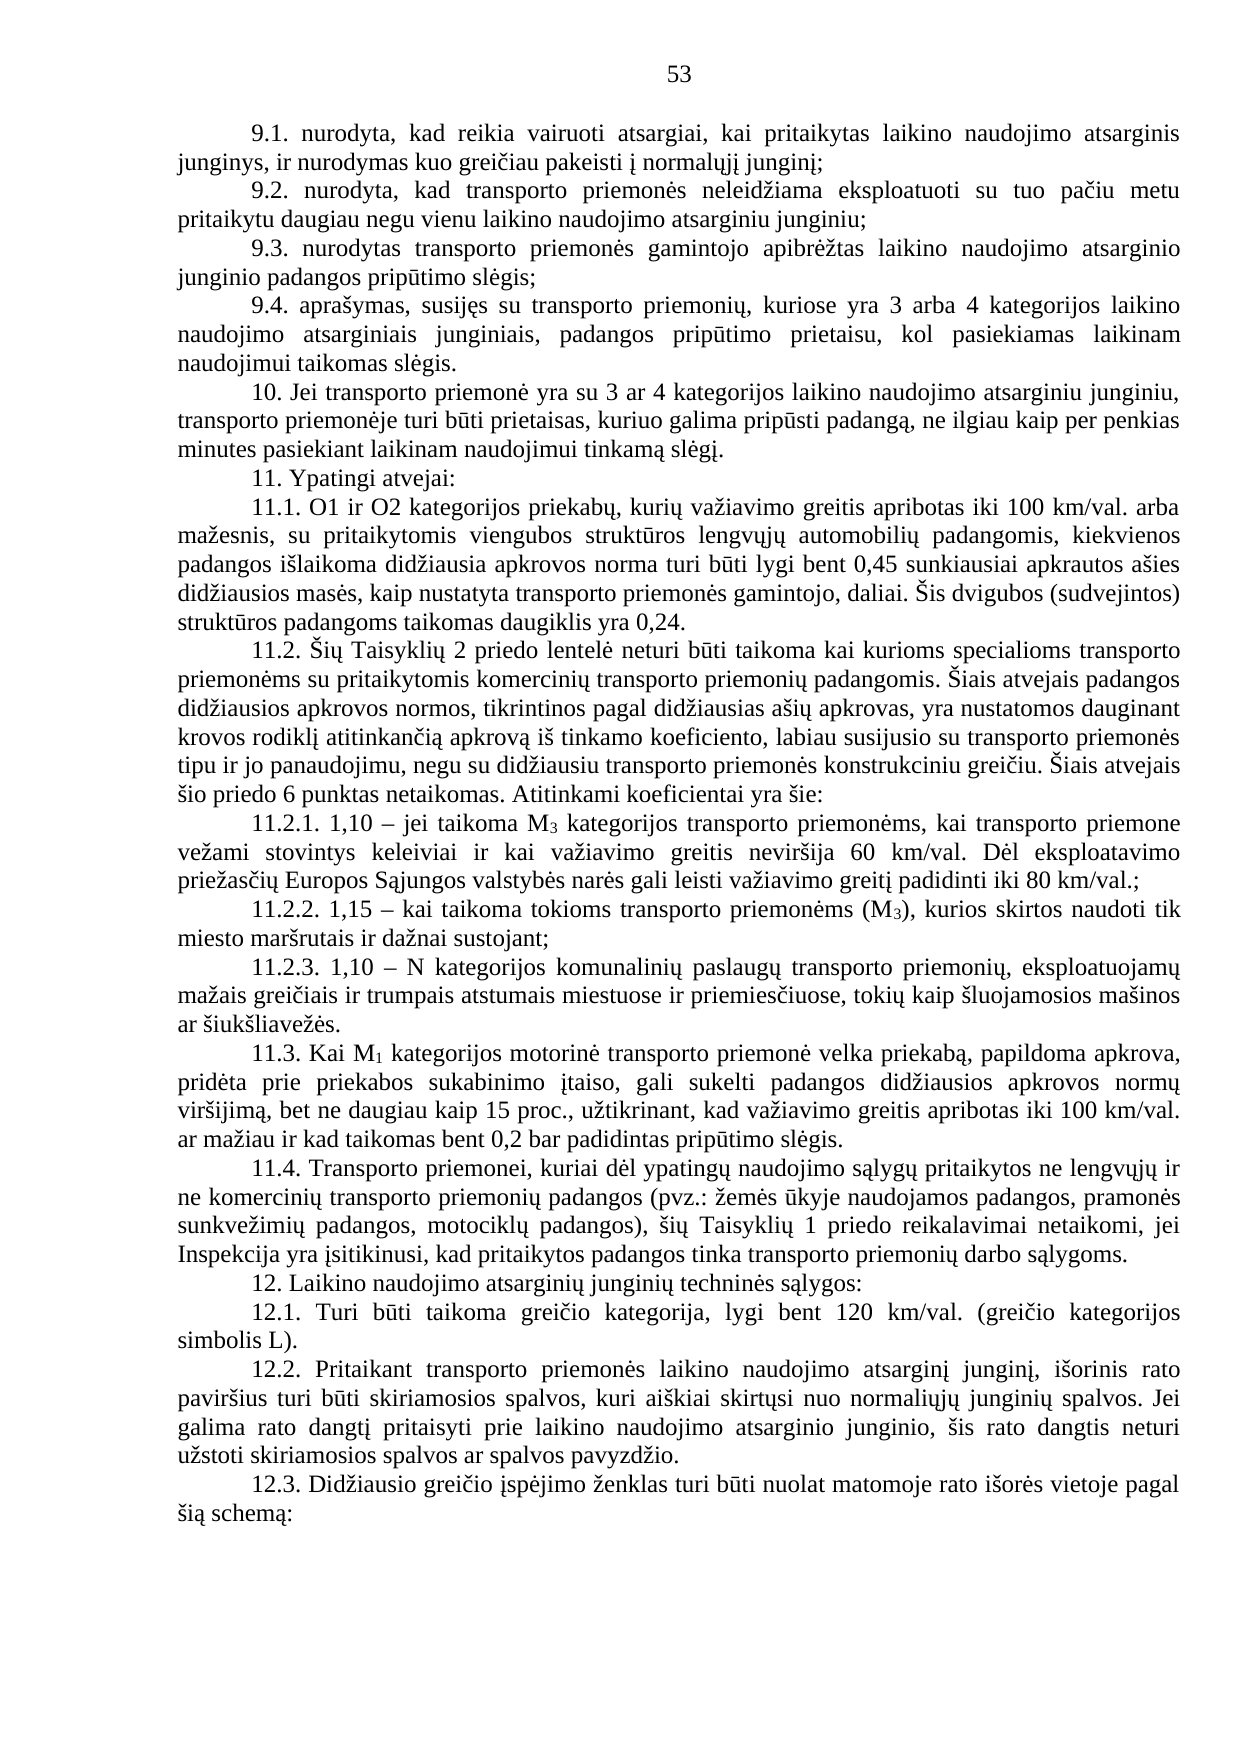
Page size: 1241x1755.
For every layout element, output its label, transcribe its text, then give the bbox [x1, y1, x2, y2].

text 11.2.3. 1,10 – N kategorijos komunalinių paslaugų transporto priemonių, eksploatuojamų mažais greičiais ir trumpais atstumais miestuose ir priemiesčiuose, tokių kaip šluojamosios mašinos ar šiukšliavežės. [177, 952, 1181, 1038]
text 12.3. Didžiausio greičio įspėjimo ženklas turi būti nuolat matomoje rato išorės vietoje pagal šią schemą: [177, 1469, 1181, 1527]
text 11.3. Kai M1 kategorijos motorinė transporto priemonė velka priekabą, papildoma apkrova, pridėta prie priekabos sukabinimo įtaiso, gali sukelti padangos didžiausios apkrovos normų viršijimą, bet ne daugiau kaip 15 proc., užtikrinant, kad važiavimo greitis apribotas iki 100 km/val. ar mažiau ir kad taikomas bent 0,2 bar padidintas pripūtimo slėgis. [177, 1038, 1181, 1153]
text 10. Jei transporto priemonė yra su 3 ar 4 kategorijos laikino naudojimo atsarginiu junginiu, transporto priemonėje turi būti prietaisas, kuriuo galima pripūsti padangą, ne ilgiau kaip per penkias minutes pasiekiant laikinam naudojimui tinkamą slėgį. [177, 377, 1181, 463]
text 12.2. Pritaikant transporto priemonės laikino naudojimo atsarginį junginį, išorinis rato paviršius turi būti skiriamosios spalvos, kuri aiškiai skirtųsi nuo normaliųjų junginių spalvos. Jei galima rato dangtį pritaisyti prie laikino naudojimo atsarginio junginio, šis rato dangtis neturi užstoti skiriamosios spalvos ar spalvos pavyzdžio. [177, 1354, 1181, 1469]
text 11.2. Šių Taisyklių 2 priedo lentelė neturi būti taikoma kai kurioms specialioms transporto priemonėms su pritaikytomis komercinių transporto priemonių padangomis. Šiais atvejais padangos didžiausios apkrovos normos, tikrintinos pagal didžiausias ašių apkrovas, yra nustatomos dauginant krovos rodiklį atitinkančią apkrovą iš tinkamo koeficiento, labiau susijusio su transporto priemonės tipu ir jo panaudojimu, negu su didžiausiu transporto priemonės konstrukciniu greičiu. Šiais atvejais šio priedo 6 punktas netaikomas. Atitinkami koeficientai yra šie: [177, 636, 1181, 808]
text 11.2.2. 1,15 – kai taikoma tokioms transporto priemonėms (M3), kurios skirtos naudoti tik miesto maršrutais ir dažnai sustojant; [177, 894, 1181, 952]
text 11.2.1. 1,10 – jei taikoma M3 kategorijos transporto priemonėms, kai transporto priemone vežami stovintys keleiviai ir kai važiavimo greitis neviršija 60 km/val. Dėl eksploatavimo priežasčių Europos Sąjungos valstybės narės gali leisti važiavimo greitį padidinti iki 80 km/val.; [177, 808, 1181, 894]
text 12. Laikino naudojimo atsarginių junginių techninės sąlygos: [177, 1268, 1181, 1297]
text 11.1. O1 ir O2 kategorijos priekabų, kurių važiavimo greitis apribotas iki 100 km/val. arba mažesnis, su pritaikytomis viengubos struktūros lengvųjų automobilių padangomis, kiekvienos padangos išlaikoma didžiausia apkrovos norma turi būti lygi bent 0,45 sunkiausiai apkrautos ašies didžiausios masės, kaip nustatyta transporto priemonės gamintojo, daliai. Šis dvigubos (sudvejintos) struktūros padangoms taikomas daugiklis yra 0,24. [177, 492, 1181, 636]
text 12.1. Turi būti taikoma greičio kategorija, lygi bent 120 km/val. (greičio kategorijos simbolis L). [177, 1297, 1181, 1354]
text 9.3. nurodytas transporto priemonės gamintojo apibrėžtas laikino naudojimo atsarginio junginio padangos pripūtimo slėgis; [177, 233, 1181, 291]
text 9.2. nurodyta, kad transporto priemonės neleidžiama eksploatuoti su tuo pačiu metu pritaikytu daugiau negu vienu laikino naudojimo atsarginiu junginiu; [177, 176, 1181, 233]
text 11.4. Transporto priemonei, kuriai dėl ypatingų naudojimo sąlygų pritaikytos ne lengvųjų ir ne komercinių transporto priemonių padangos (pvz.: žemės ūkyje naudojamos padangos, pramonės sunkvežimių padangos, motociklų padangos), šių Taisyklių 1 priedo reikalavimai netaikomi, jei Inspekcija yra įsitikinusi, kad pritaikytos padangos tinka transporto priemonių darbo sąlygoms. [177, 1153, 1181, 1268]
text 9.4. aprašymas, susijęs su transporto priemonių, kuriose yra 3 arba 4 kategorijos laikino naudojimo atsarginiais junginiais, padangos pripūtimo prietaisu, kol pasiekiamas laikinam naudojimui taikomas slėgis. [177, 291, 1181, 377]
text 9.1. nurodyta, kad reikia vairuoti atsargiai, kai pritaikytas laikino naudojimo atsarginis junginys, ir nurodymas kuo greičiau pakeisti į normalųjį junginį; [177, 118, 1181, 176]
text 11. Ypatingi atvejai: [177, 463, 1181, 492]
